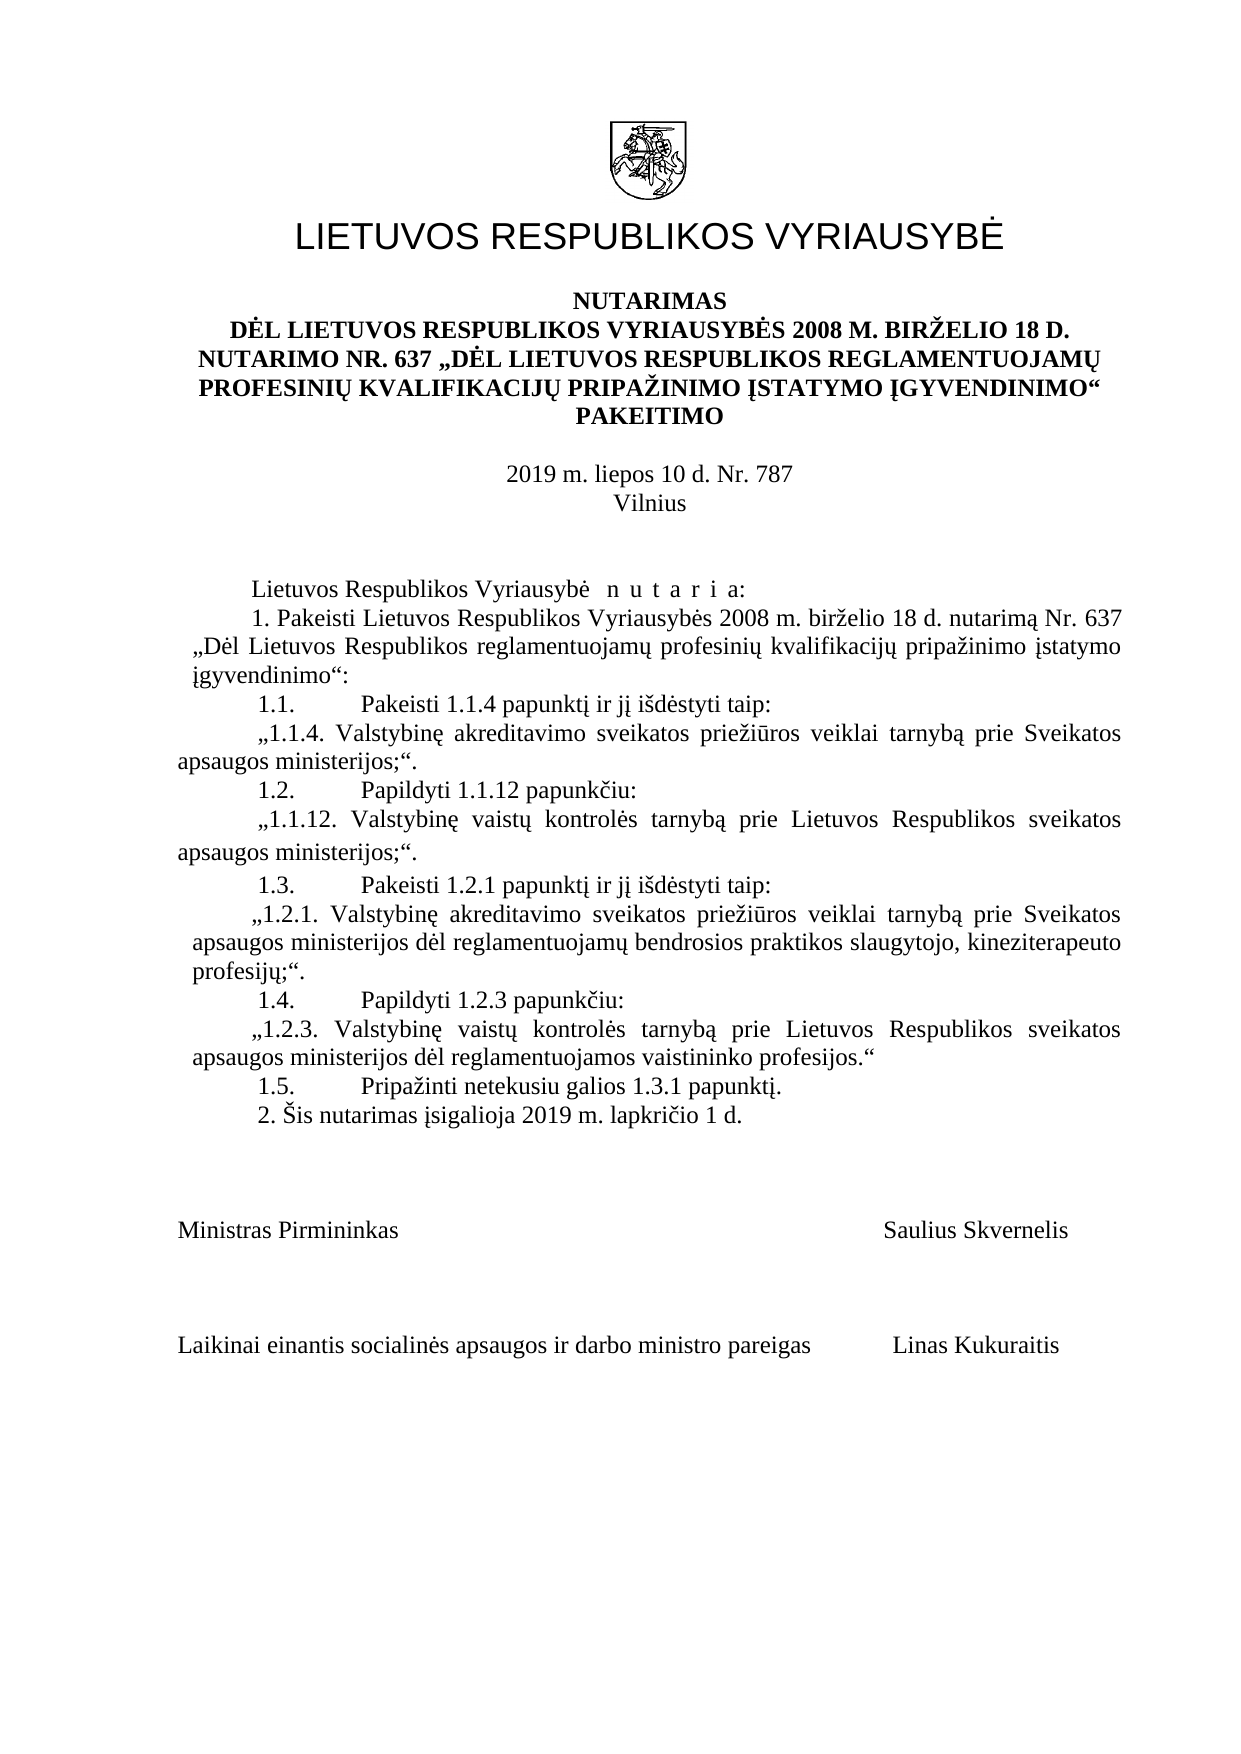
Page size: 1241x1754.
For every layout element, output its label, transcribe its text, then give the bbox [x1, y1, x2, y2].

text „1.2.3. Valstybinę vaistų kontrolės tarnybą prie Lietuvos Respublikos sveikatos apsaugos ministerijos dėl reglamentuojamos vaistininko profesijos.“ [192, 1014, 1122, 1071]
text Laikinai einantis socialinės apsaugos ir darbo ministro pareigas Linas Kukuraitis [177, 1330, 1122, 1359]
text 1. Pakeisti Lietuvos Respublikos Vyriausybės 2008 m. birželio 18 d. nutarimą Nr. 637 „Dėl Lietuvos Respublikos reglamentuojamų profesinių kvalifikacijų pripažinimo įstatymo įgyvendinimo“: [192, 603, 1122, 689]
text 1.1. Pakeisti 1.1.4 papunktį ir jį išdėstyti taip: [257, 689, 1122, 718]
text Lietuvos Respublikos Vyriausybė nutaria: [192, 574, 1122, 603]
text DĖL LIETUVOS RESPUBLIKOS VYRIAUSYBĖS 2008 M. BIRŽELIO 18 D. NUTARIMO NR. 637 „DĖL LIETUVOS RESPUBLIKOS REGLAMENTUOJAMŲ PROFESINIŲ KVALIFIKACIJŲ PRIPAŽINIMO ĮSTATYMO ĮGYVENDINIMO“ PAKEITIMO [177, 315, 1122, 430]
text Lietuvos Respublikos Vyriausybė [177, 214, 1122, 258]
text Ministras Pirmininkas Saulius Skvernelis [177, 1215, 1122, 1244]
text 1.2. Papildyti 1.1.12 papunkčiu: [257, 775, 1122, 804]
text 1.4. Papildyti 1.2.3 papunkčiu: [257, 985, 1122, 1014]
text 2019 m. liepos 10 d. Nr. 787 [177, 459, 1122, 488]
text „1.1.12. Valstybinę vaistų kontrolės tarnybą prie Lietuvos Respublikos sveikatos apsaugos ministerijos;“. [177, 804, 1122, 866]
text „1.2.1. Valstybinę akreditavimo sveikatos priežiūros veiklai tarnybą prie Sveikatos apsaugos ministerijos dėl reglamentuojamų bendrosios praktikos slaugytojo, kineziterapeuto profesijų;“. [192, 899, 1122, 985]
text 1.5. Pripažinti netekusiu galios 1.3.1 papunktį. [257, 1071, 1122, 1100]
text nutarimas [177, 286, 1122, 315]
text 1.3. Pakeisti 1.2.1 papunktį ir jį išdėstyti taip: [257, 870, 1122, 899]
text 2. Šis nutarimas įsigalioja 2019 m. lapkričio 1 d. [257, 1100, 1122, 1129]
text „1.1.4. Valstybinę akreditavimo sveikatos priežiūros veiklai tarnybą prie Sveikatos apsaugos ministerijos;“. [177, 718, 1122, 775]
text Vilnius [177, 488, 1122, 516]
